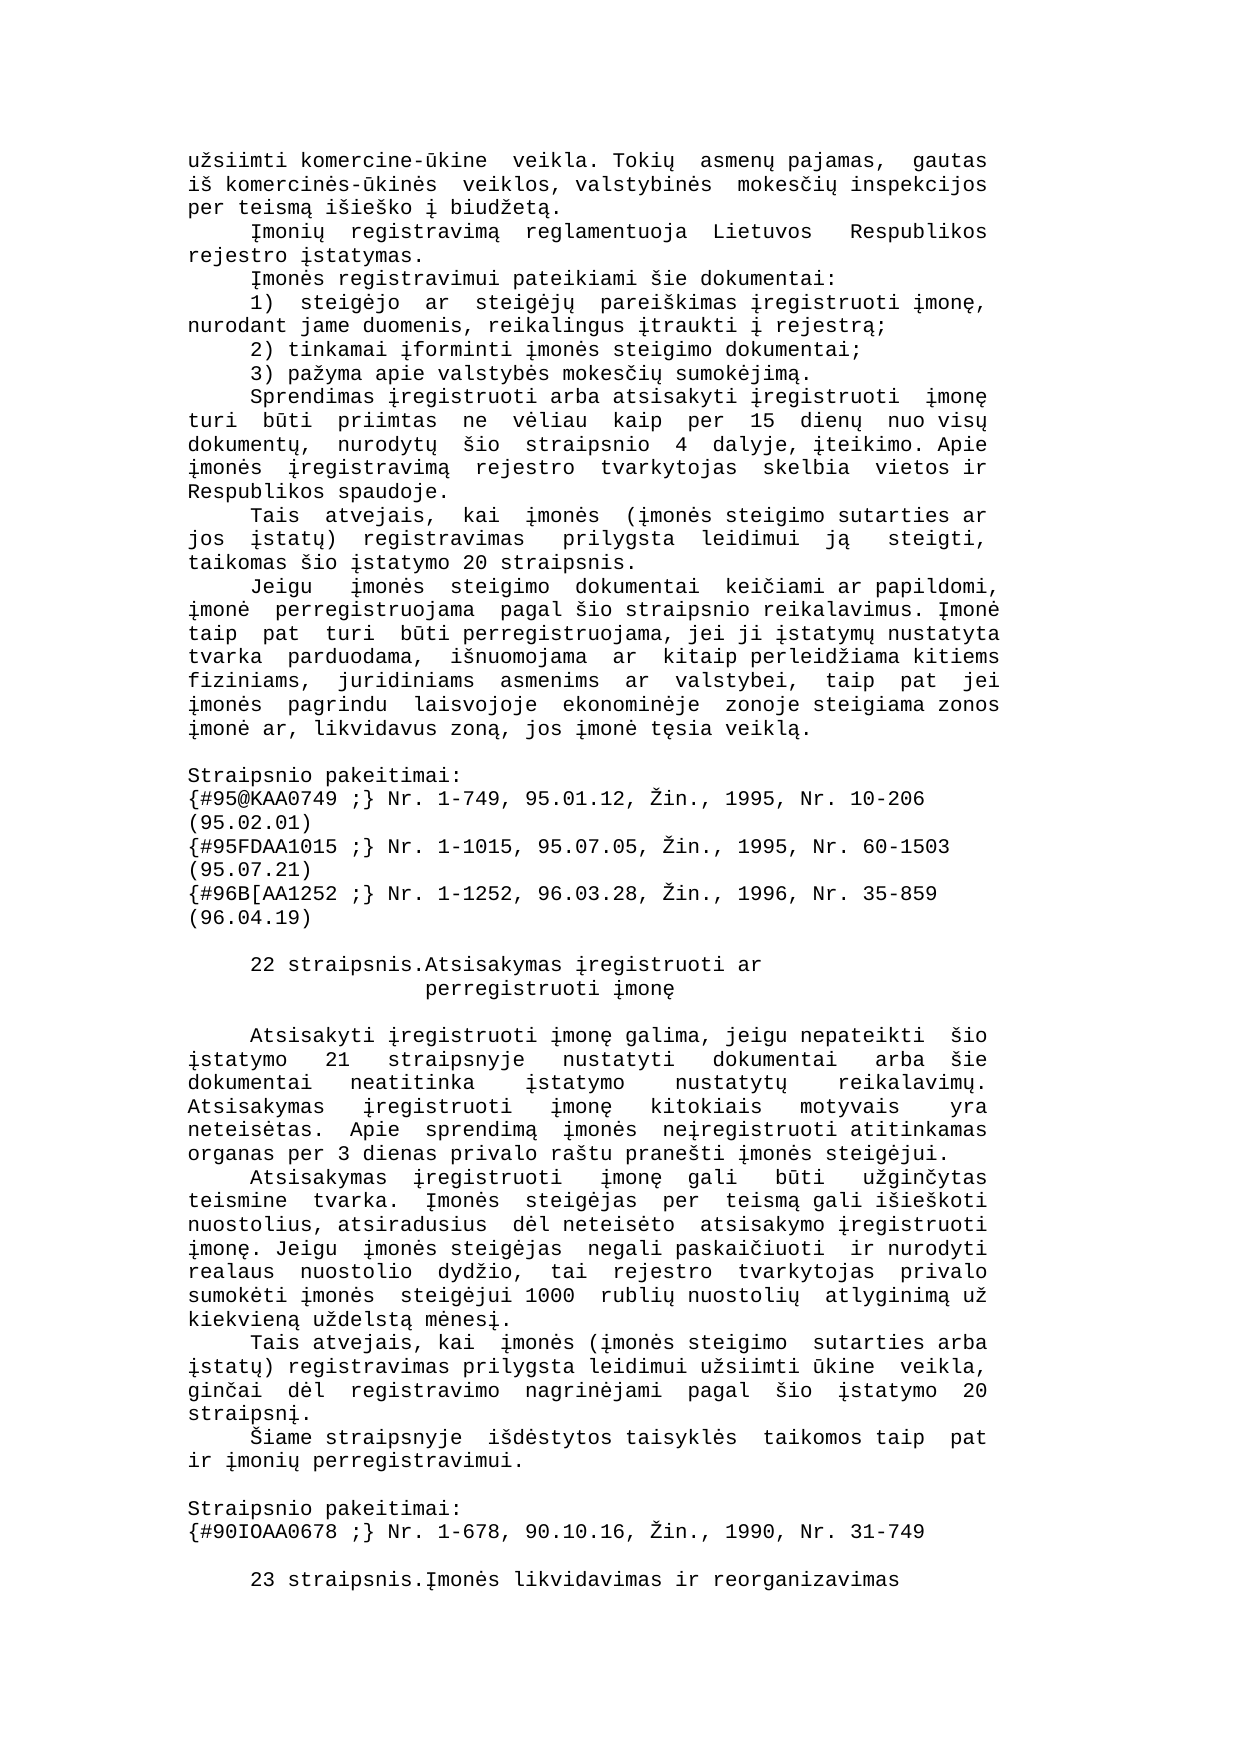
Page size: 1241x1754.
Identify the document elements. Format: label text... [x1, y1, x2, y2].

text įmonė ar, likvidavus zoną, jos įmonė tęsia veiklą. [187, 717, 1053, 741]
text dokumentų, nurodytų šio straipsnio 4 dalyje, įteikimo. Apie [187, 434, 1053, 457]
text įmonės įregistravimą rejestro tvarkytojas skelbia vietos ir [187, 457, 1053, 481]
text Šiame straipsnyje išdėstytos taisyklės taikomos taip pat [187, 1427, 1053, 1451]
text teismine tvarka. Įmonės steigėjas per teismą gali išieškoti [187, 1190, 1053, 1214]
text jos įstatų) registravimas prilygsta leidimui ją steigti, [187, 528, 1053, 552]
text įstatų) registravimas prilygsta leidimui užsiimti ūkine veikla, [187, 1356, 1053, 1379]
text realaus nuostolio dydžio, tai rejestro tvarkytojas privalo [187, 1261, 1053, 1285]
text ginčai dėl registravimo nagrinėjami pagal šio įstatymo 20 [187, 1379, 1053, 1403]
text Tais atvejais, kai įmonės (įmonės steigimo sutarties ar [187, 505, 1053, 528]
text taip pat turi būti perregistruojama, jei ji įstatymų nustatyta [187, 623, 1053, 647]
text Straipsnio pakeitimai: [187, 1498, 1053, 1521]
text užsiimti komercine-ūkine veikla. Tokių asmenų pajamas, gautas [187, 150, 1053, 174]
text Atsisakymas įregistruoti įmonę gali būti užginčytas [187, 1167, 1053, 1190]
text įmonę. Jeigu įmonės steigėjas negali paskaičiuoti ir nurodyti [187, 1238, 1053, 1261]
text {#95FDAA1015 ;} Nr. 1-1015, 95.07.05, Žin., 1995, Nr. 60-1503 (95.07.21) [187, 836, 1053, 883]
text straipsnį. [187, 1403, 1053, 1427]
text iš komercinės-ūkinės veiklos, valstybinės mokesčių inspekcijos [187, 174, 1053, 197]
text nurodant jame duomenis, reikalingus įtraukti į rejestrą; [187, 316, 1053, 339]
text tvarka parduodama, išnuomojama ar kitaip perleidžiama kitiems [187, 647, 1053, 670]
text kiekvieną uždelstą mėnesį. [187, 1309, 1053, 1332]
text turi būti priimtas ne vėliau kaip per 15 dienų nuo visų [187, 410, 1053, 434]
text nuostolius, atsiradusius dėl neteisėto atsisakymo įregistruoti [187, 1214, 1053, 1238]
text organas per 3 dienas privalo raštu pranešti įmonės steigėjui. [187, 1143, 1053, 1167]
text dokumentai neatitinka įstatymo nustatytų reikalavimų. [187, 1072, 1053, 1096]
text per teismą išieško į biudžetą. [187, 197, 1053, 221]
text 2) tinkamai įforminti įmonės steigimo dokumentai; [187, 339, 1053, 363]
text 23 straipsnis.Įmonės likvidavimas ir reorganizavimas [187, 1569, 1053, 1592]
text perregistruoti įmonę [187, 978, 1053, 1001]
text neteisėtas. Apie sprendimą įmonės neįregistruoti atitinkamas [187, 1119, 1053, 1143]
text Tais atvejais, kai įmonės (įmonės steigimo sutarties arba [187, 1332, 1053, 1356]
text Įmonių registravimą reglamentuoja Lietuvos Respublikos [187, 221, 1053, 244]
text Atsisakymas įregistruoti įmonę kitokiais motyvais yra [187, 1096, 1053, 1119]
text Jeigu įmonės steigimo dokumentai keičiami ar papildomi, [187, 576, 1053, 599]
text ir įmonių perregistravimui. [187, 1451, 1053, 1474]
text Respublikos spaudoje. [187, 481, 1053, 505]
text Sprendimas įregistruoti arba atsisakyti įregistruoti įmonę [187, 386, 1053, 410]
text sumokėti įmonės steigėjui 1000 rublių nuostolių atlyginimą už [187, 1285, 1053, 1309]
text 3) pažyma apie valstybės mokesčių sumokėjimą. [187, 363, 1053, 386]
text fiziniams, juridiniams asmenims ar valstybei, taip pat jei [187, 670, 1053, 694]
text Atsisakyti įregistruoti įmonę galima, jeigu nepateikti šio [187, 1025, 1053, 1048]
text {#96B[AA1252 ;} Nr. 1-1252, 96.03.28, Žin., 1996, Nr. 35-859 (96.04.19) [187, 883, 1053, 930]
text įmonė perregistruojama pagal šio straipsnio reikalavimus. Įmonė [187, 599, 1053, 623]
text 22 straipsnis.Atsisakymas įregistruoti ar [187, 954, 1053, 978]
text įstatymo 21 straipsnyje nustatyti dokumentai arba šie [187, 1048, 1053, 1072]
text įmonės pagrindu laisvojoje ekonominėje zonoje steigiama zonos [187, 694, 1053, 717]
text {#95@KAA0749 ;} Nr. 1-749, 95.01.12, Žin., 1995, Nr. 10-206 (95.02.01) [187, 788, 1053, 836]
text {#90IOAA0678 ;} Nr. 1-678, 90.10.16, Žin., 1990, Nr. 31-749 [187, 1521, 1053, 1545]
text taikomas šio įstatymo 20 straipsnis. [187, 552, 1053, 576]
text 1) steigėjo ar steigėjų pareiškimas įregistruoti įmonę, [187, 292, 1053, 316]
text Straipsnio pakeitimai: [187, 765, 1053, 788]
text rejestro įstatymas. [187, 244, 1053, 268]
text Įmonės registravimui pateikiami šie dokumentai: [187, 268, 1053, 292]
